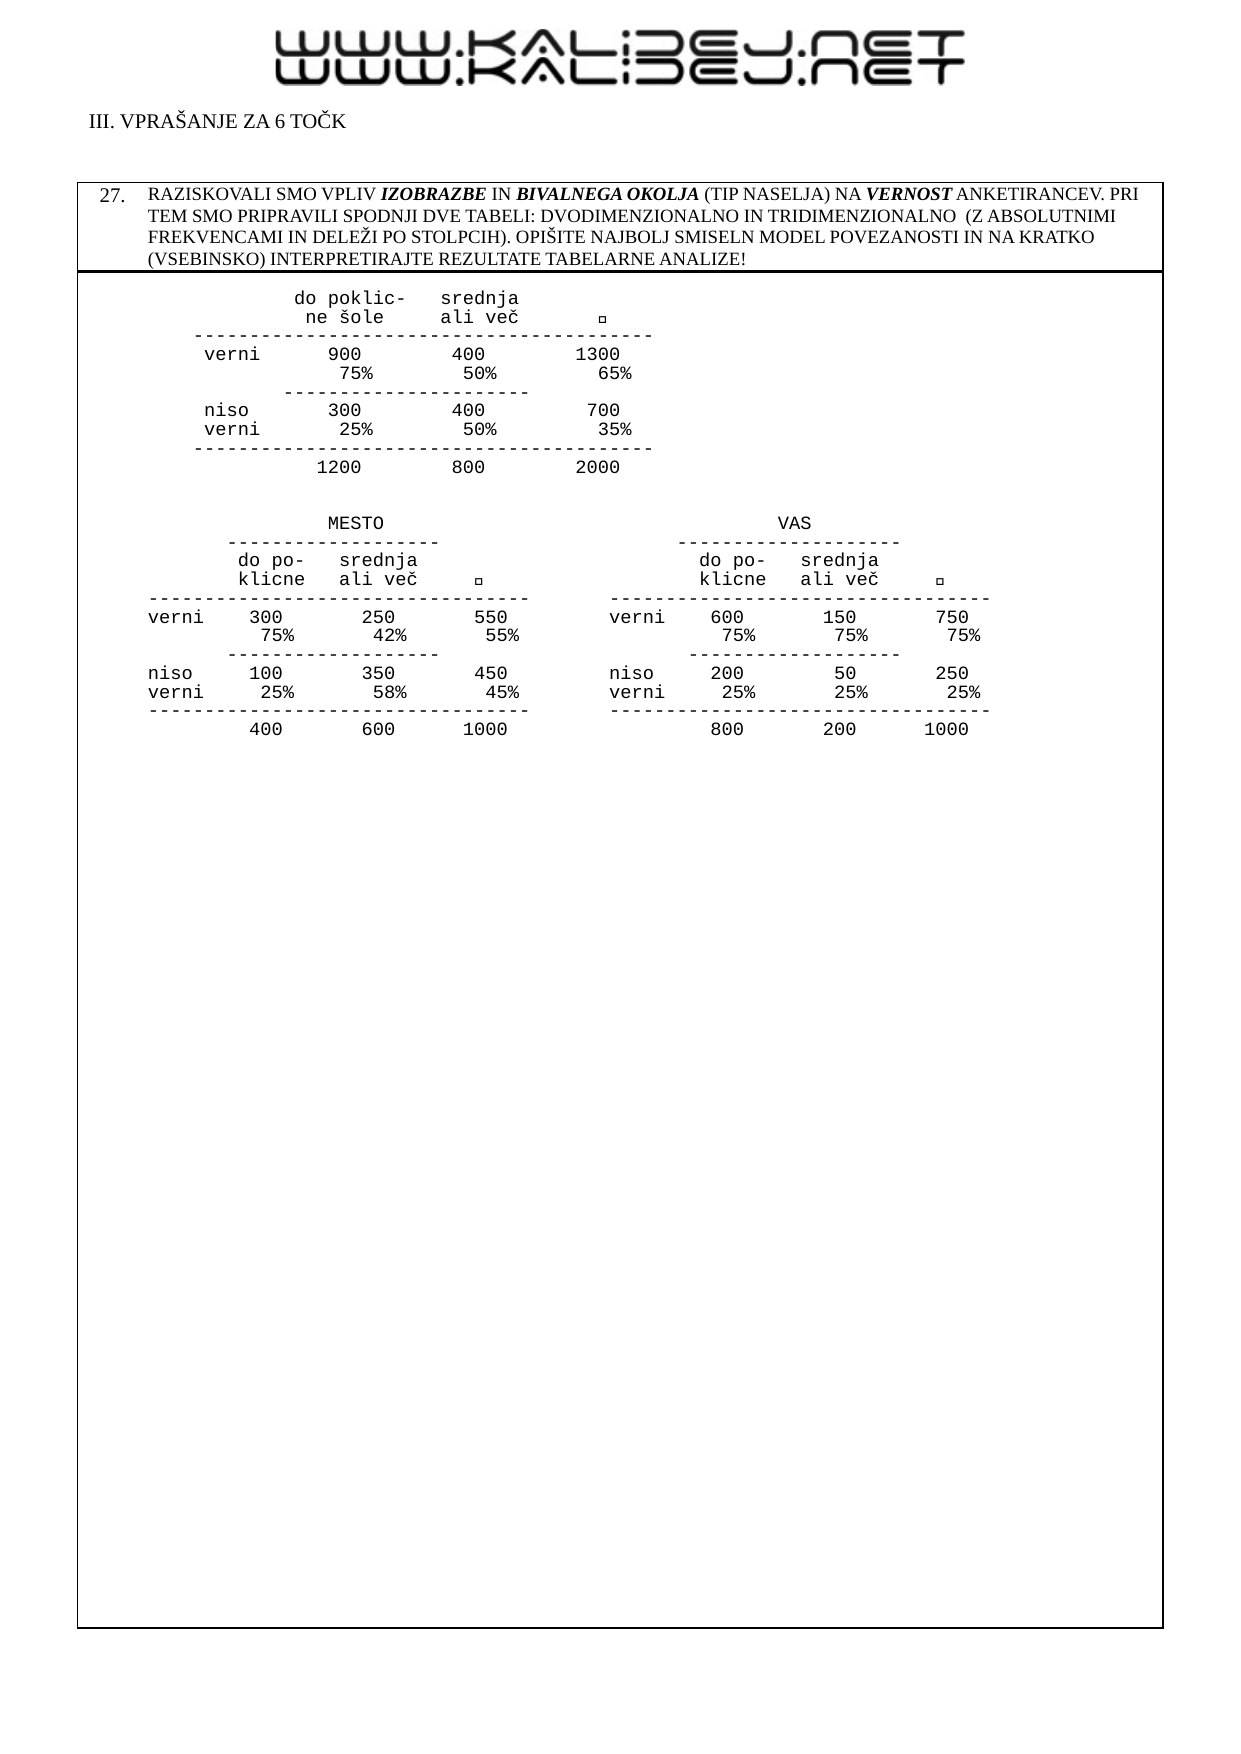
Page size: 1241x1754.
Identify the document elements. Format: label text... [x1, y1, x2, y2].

table_header RAZISKOVALI SMO VPLIV IZOBRAZBE IN BIVALNEGA OKOLJA (TIP NASELJA) NA VERNOST ANKETIRANCEV. PRI TEM SMO PRIPRAVILI SPODNJI DVE TABELI: DVODIMENZIONALNO IN TRIDIMENZIONALNO (Z ABSOLUTNIMI FREKVENCAMI IN DELEŽI PO STOLPCIH). OPIŠITE NAJBOLJ SMISELN MODEL POVEZANOSTI IN NA KRATKO (VSEBINSKO) INTERPRETIRAJTE REZULTATE TABELARNE ANALIZE! [136, 183, 1162, 269]
table_header 27. [78, 183, 136, 269]
table_cell [78, 273, 136, 1627]
table_cell do poklic- srednja ne šole ali več  ----------------------------------------- verni 900 400 1300 75% 50% 65% ---------------------- niso 300 400 700 verni 25% 50% 35% ----------------------------------------- 1200 800 2000 MESTO VAS ------------------- -------------------- do po- srednja do po- srednja klicne ali več  klicne ali več  ---------------------------------- ---------------------------------- verni 300 250 550 verni 600 150 750 75% 42% 55% 75% 75% 75% ------------------- ------------------- niso 100 350 450 niso 200 50 250 verni 25% 58% 45% verni 25% 25% 25% ---------------------------------- ---------------------------------- 400 600 1000 800 200 1000 [136, 273, 1162, 1627]
text III. VPRAŠANJE ZA 6 TOČK [89, 109, 1152, 133]
picture [275, 29, 965, 86]
